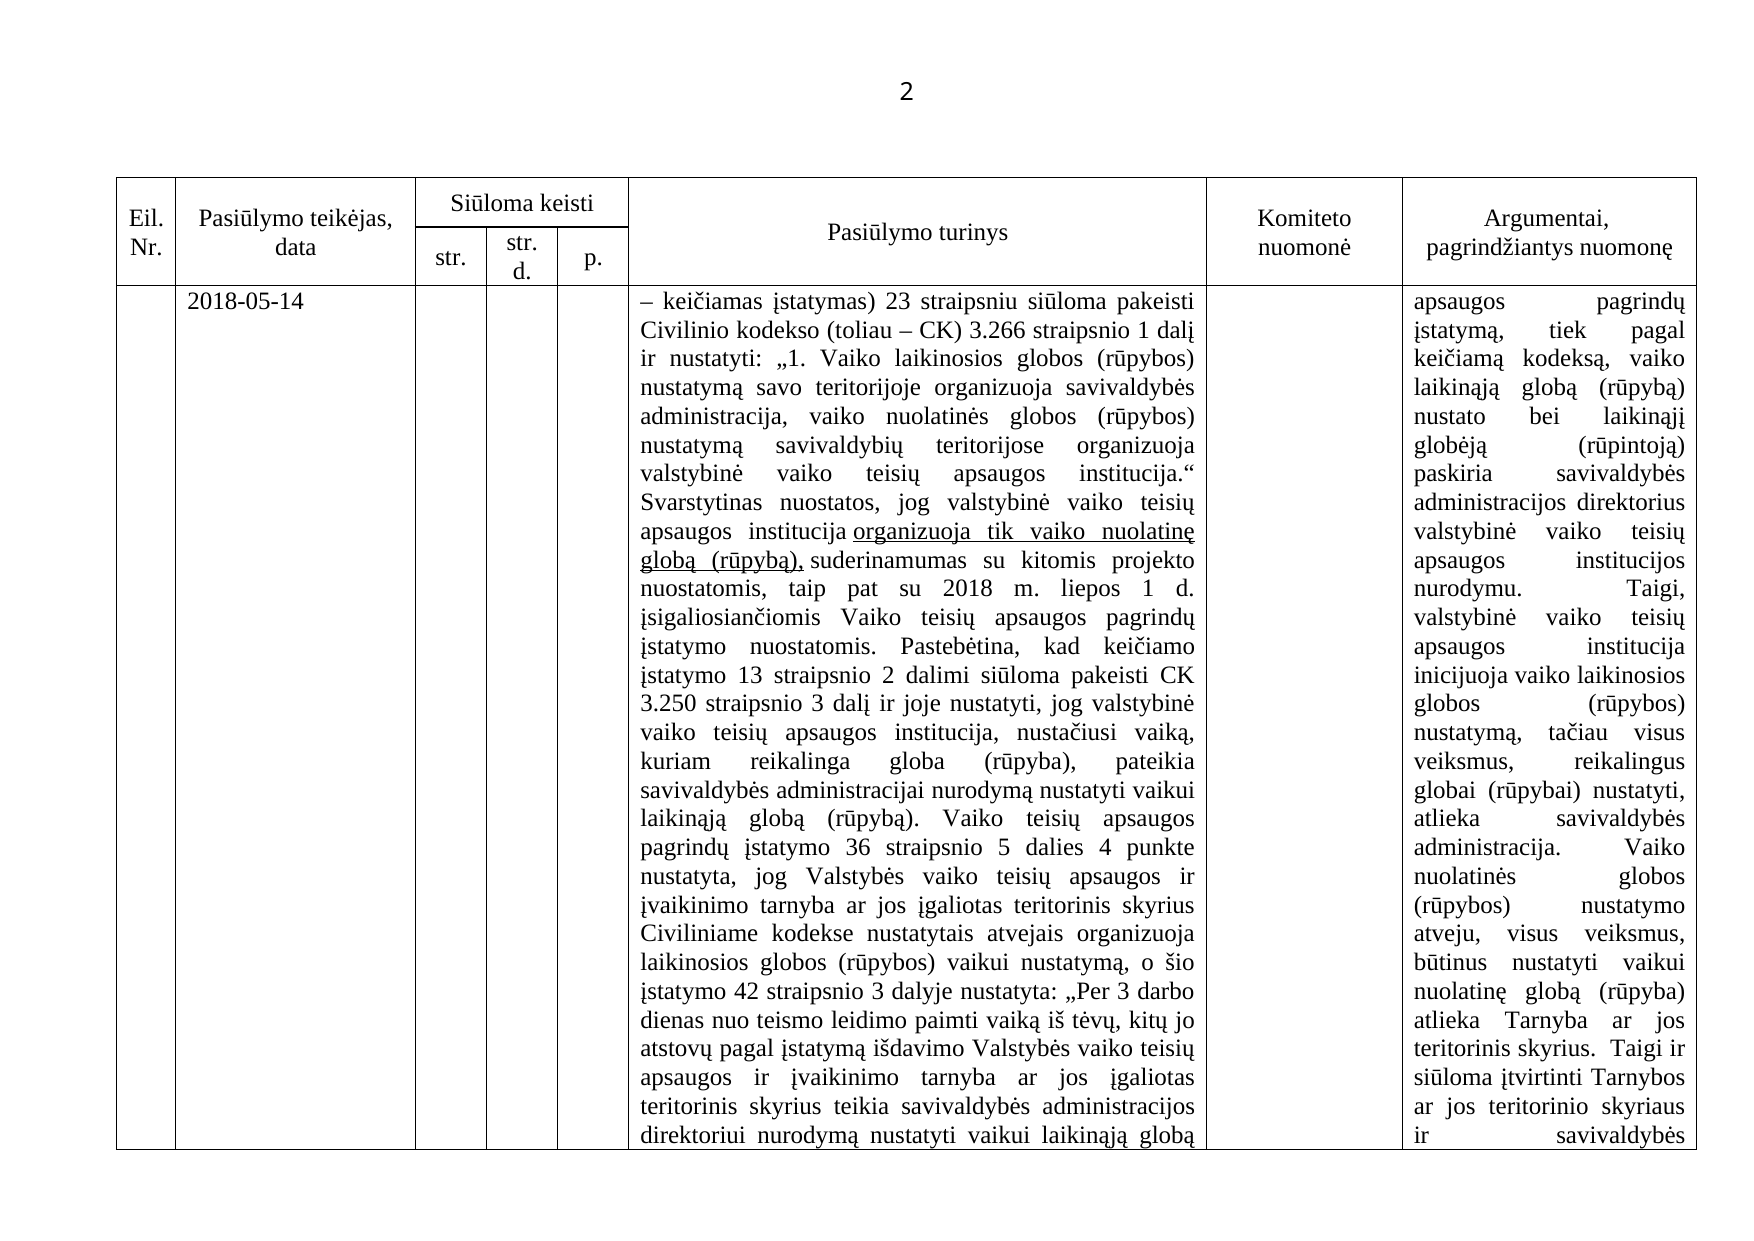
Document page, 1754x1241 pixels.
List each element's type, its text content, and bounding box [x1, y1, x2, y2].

table_header Pasiūlymo teikėjas, data [176, 178, 415, 285]
table_cell p. [558, 228, 628, 285]
table_cell 2018-05-14 [176, 286, 415, 1148]
table_cell [1207, 286, 1402, 1148]
table_cell [558, 286, 628, 1148]
table_cell [487, 286, 557, 1148]
table_header Komiteto nuomonė [1207, 178, 1402, 285]
table_cell – keičiamas įstatymas) 23 straipsniu siūloma pakeisti Civilinio kodekso (toliau – CK) 3.266 straipsnio 1 dalį ir nustatyti: „1. Vaiko laikinosios globos (rūpybos) nustatymą savo teritorijoje organizuoja savivaldybės administracija, vaiko nuolatinės globos (rūpybos) nustatymą savivaldybių teritorijose organizuoja valstybinė vaiko teisių apsaugos institucija.“ Svarstytinas nuostatos, jog valstybinė vaiko teisių apsaugos institucija organizuoja tik vaiko nuolatinę globą (rūpybą), suderinamumas su kitomis projekto nuostatomis, taip pat su 2018 m. liepos 1 d. įsigaliosiančiomis Vaiko teisių apsaugos pagrindų įstatymo nuostatomis. Pastebėtina, kad keičiamo įstatymo 13 straipsnio 2 dalimi siūloma pakeisti CK 3.250 straipsnio 3 dalį ir joje nustatyti, jog valstybinė vaiko teisių apsaugos institucija, nustačiusi vaiką, kuriam reikalinga globa (rūpyba), pateikia savivaldybės administracijai nurodymą nustatyti vaikui laikinąją globą (rūpybą). Vaiko teisių apsaugos pagrindų įstatymo 36 straipsnio 5 dalies 4 punkte nustatyta, jog Valstybės vaiko teisių apsaugos ir įvaikinimo tarnyba ar jos įgaliotas teritorinis skyrius Civiliniame kodekse nustatytais atvejais organizuoja laikinosios globos (rūpybos) vaikui nustatymą, o šio įstatymo 42 straipsnio 3 dalyje nustatyta: „Per 3 darbo dienas nuo teismo leidimo paimti vaiką iš tėvų, kitų jo atstovų pagal įstatymą išdavimo Valstybės vaiko teisių apsaugos ir įvaikinimo tarnyba ar jos įgaliotas teritorinis skyrius teikia savivaldybės administracijos direktoriui nurodymą nustatyti vaikui laikinąją globą [629, 286, 1206, 1148]
table_header Eil. Nr. [117, 178, 175, 285]
table_cell str. d. [487, 228, 557, 285]
table_header Pasiūlymo turinys [629, 178, 1206, 285]
table_header Argumentai, pagrindžiantys nuomonę [1403, 178, 1696, 285]
table_cell apsaugos pagrindų įstatymą, tiek pagal keičiamą kodeksą, vaiko laikinąją globą (rūpybą) nustato bei laikinąjį globėją (rūpintoją) paskiria savivaldybės administracijos direktorius valstybinė vaiko teisių apsaugos institucijos nurodymu. Taigi, valstybinė vaiko teisių apsaugos institucija inicijuoja vaiko laikinosios globos (rūpybos) nustatymą, tačiau visus veiksmus, reikalingus globai (rūpybai) nustatyti, atlieka savivaldybės administracija. Vaiko nuolatinės globos (rūpybos) nustatymo atveju, visus veiksmus, būtinus nustatyti vaikui nuolatinę globą (rūpyba) atlieka Tarnyba ar jos teritorinis skyrius. Taigi ir siūloma įtvirtinti Tarnybos ar jos teritorinio skyriaus ir savivaldybės [1403, 286, 1696, 1148]
table_cell str. [416, 228, 486, 285]
table_header Siūloma keisti [416, 178, 628, 226]
table_cell [416, 286, 486, 1148]
table_cell [117, 286, 175, 1148]
